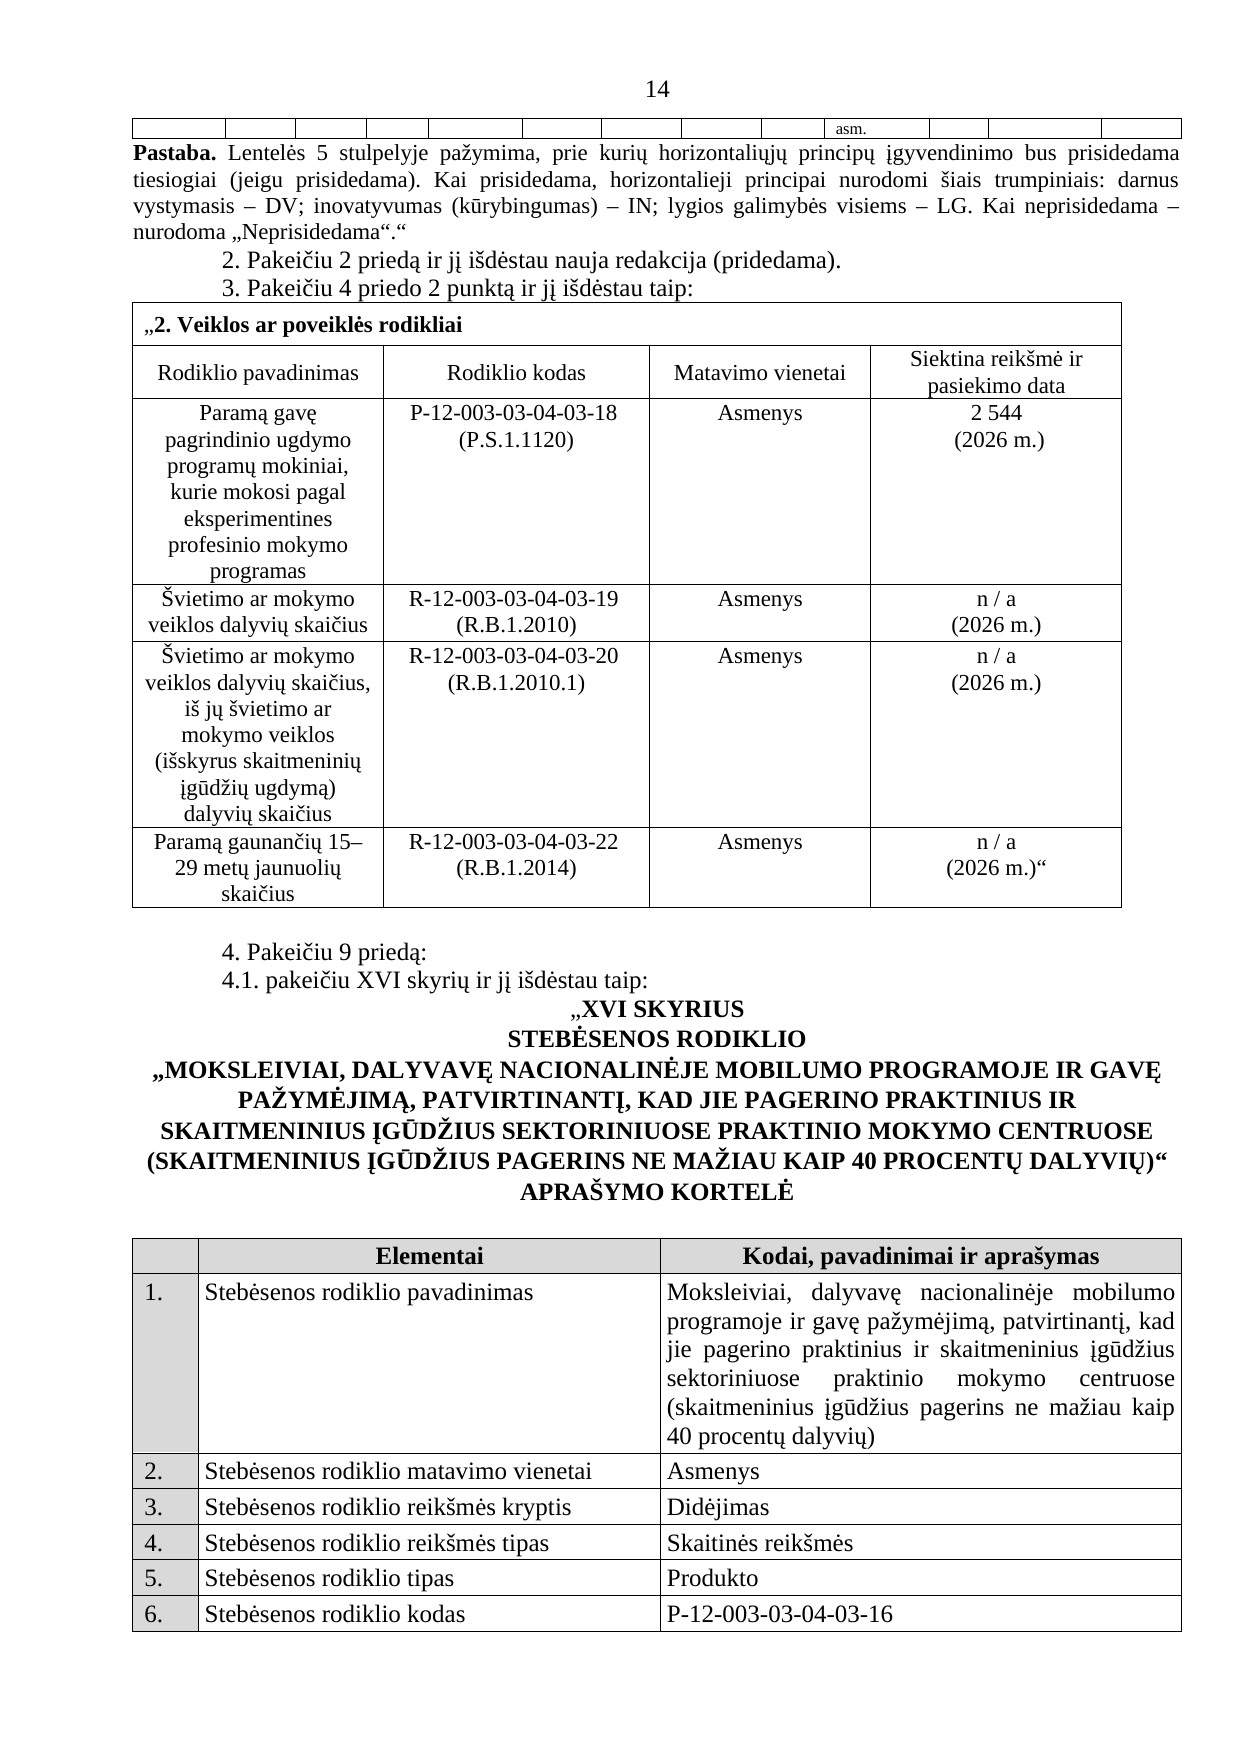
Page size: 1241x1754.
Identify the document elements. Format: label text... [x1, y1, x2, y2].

table_cell Produkto [661, 1560, 1181, 1595]
subtitle aprašymo kortelė [133, 1177, 1181, 1205]
text 4.1. pakeičiu XVI skyrių ir jį išdėstau taip: [133, 965, 1181, 994]
table_cell Paramą gavę pagrindinio ugdymo programų mokiniai, kurie mokosi pagal eksperimentines profesinio mokymo programas [133, 399, 383, 584]
table_cell [682, 119, 761, 138]
table_cell [989, 119, 1101, 138]
table_cell Asmenys [650, 399, 870, 584]
table_cell [1102, 119, 1181, 138]
table_cell Siektina reikšmė ir pasiekimo data [871, 346, 1121, 398]
table_header Kodai, pavadinimai ir aprašymas [661, 1239, 1181, 1273]
table_cell P-12-003-03-04-03-18 (P.S.1.1120) [384, 399, 649, 584]
table_cell Stebėsenos rodiklio tipas [199, 1560, 660, 1595]
table_cell 5. [133, 1560, 198, 1595]
table_cell [429, 119, 522, 138]
table_header „2. Veiklos ar poveiklės rodikliai [133, 303, 1121, 344]
table_cell 1. [133, 1274, 198, 1452]
table_cell - [226, 119, 295, 138]
table_cell Švietimo ar mokymo veiklos dalyvių skaičius [133, 585, 383, 641]
table_cell Matavimo vienetai [650, 346, 870, 398]
table_cell P-12-003-03-04-03-16 [661, 1596, 1181, 1631]
table_cell - [762, 119, 824, 138]
subtitle „XVI SKYRIUS [133, 994, 1181, 1023]
table_cell [523, 119, 601, 138]
table_cell R-12-003-03-04-03-20 (R.B.1.2010.1) [384, 642, 649, 827]
text Pastaba. Lentelės 5 stulpelyje pažymima, prie kurių horizontaliųjų principų įgyvendinimo bus prisidedama tiesiogiai (jeigu prisidedama). Kai prisidedama, horizontalieji principai nurodomi šiais trumpiniais: darnus vystymasis – DV; inovatyvumas (kūrybingumas) – IN; lygios galimybės visiems – LG. Kai neprisidedama – nurodoma „Neprisidedama“.“ [133, 139, 1181, 245]
table_cell asm. [825, 119, 929, 138]
table_cell 3. [133, 1489, 198, 1524]
table_header [133, 1239, 198, 1273]
text 2. Pakeičiu 2 priedą ir jį išdėstau nauja redakcija (pridedama). [133, 245, 1181, 273]
table_header Elementai [199, 1239, 660, 1273]
text 4. Pakeičiu 9 priedą: [133, 937, 1181, 965]
table_cell Rodiklio kodas [384, 346, 649, 398]
table_cell Paramą gaunančių 15–29 metų jaunuolių skaičius [133, 828, 383, 907]
table_cell Asmenys [661, 1454, 1181, 1488]
text 3. Pakeičiu 4 priedo 2 punktą ir jį išdėstau taip: [133, 273, 1181, 302]
table_cell n / a (2026 m.)“ [871, 828, 1121, 907]
table_cell Skaitinės reikšmės [661, 1525, 1181, 1559]
table_cell [296, 119, 366, 138]
table_cell Moksleiviai, dalyvavę nacionalinėje mobilumo programoje ir gavę pažymėjimą, patvirtinantį, kad jie pagerino praktinius ir skaitmeninius įgūdžius sektoriniuose praktinio mokymo centruose (skaitmeninius įgūdžius pagerins ne mažiau kaip 40 procentų dalyvių) [661, 1274, 1181, 1452]
table_cell n / a (2026 m.) [871, 642, 1121, 827]
table_cell Asmenys [650, 585, 870, 641]
table_cell Didėjimas [661, 1489, 1181, 1524]
subtitle „MOKSLEIVIAI, DALYVAVĘ NACIONALINĖJE MOBILUMO PROGRAMOJE IR GAVĘ PAŽYMĖJIMĄ, PATVIRTINANTĮ, KAD JIE PAGERINO PRAKTINIUS IR SKAITMENINIUS ĮGŪDŽIUS SEKTORINIUOSE PRAKTINIO MOKYMO CENTRUOSE (SKAITMENINIUS ĮGŪDŽIUS PAGERINS NE MAŽIAU KAIP 40 PROCENTŲ DALYVIŲ)“ [133, 1055, 1181, 1175]
table_cell 2. [133, 1454, 198, 1488]
table_cell 6. [133, 1596, 198, 1631]
table_cell 2 544 (2026 m.) [871, 399, 1121, 584]
table_cell Švietimo ar mokymo veiklos dalyvių skaičius, iš jų švietimo ar mokymo veiklos (išskyrus skaitmeninių įgūdžių ugdymą) dalyvių skaičius [133, 642, 383, 827]
table_cell R-12-003-03-04-03-19 (R.B.1.2010) [384, 585, 649, 641]
table_cell [367, 119, 428, 138]
table_cell Stebėsenos rodiklio reikšmės tipas [199, 1525, 660, 1559]
table_cell Stebėsenos rodiklio reikšmės kryptis [199, 1489, 660, 1524]
table_cell [602, 119, 681, 138]
table_cell R-12-003-03-04-03-22 (R.B.1.2014) [384, 828, 649, 907]
subtitle Stebėsenos rodiklio [133, 1024, 1181, 1053]
table_cell Asmenys [650, 828, 870, 907]
table_cell Asmenys [650, 642, 870, 827]
table_cell Rodiklio pavadinimas [133, 346, 383, 398]
table_cell n / a (2026 m.) [871, 585, 1121, 641]
table_cell 4. [133, 1525, 198, 1559]
table_cell [930, 119, 988, 138]
table_cell Stebėsenos rodiklio pavadinimas [199, 1274, 660, 1452]
table_cell Stebėsenos rodiklio matavimo vienetai [199, 1454, 660, 1488]
table_cell Stebėsenos rodiklio kodas [199, 1596, 660, 1631]
